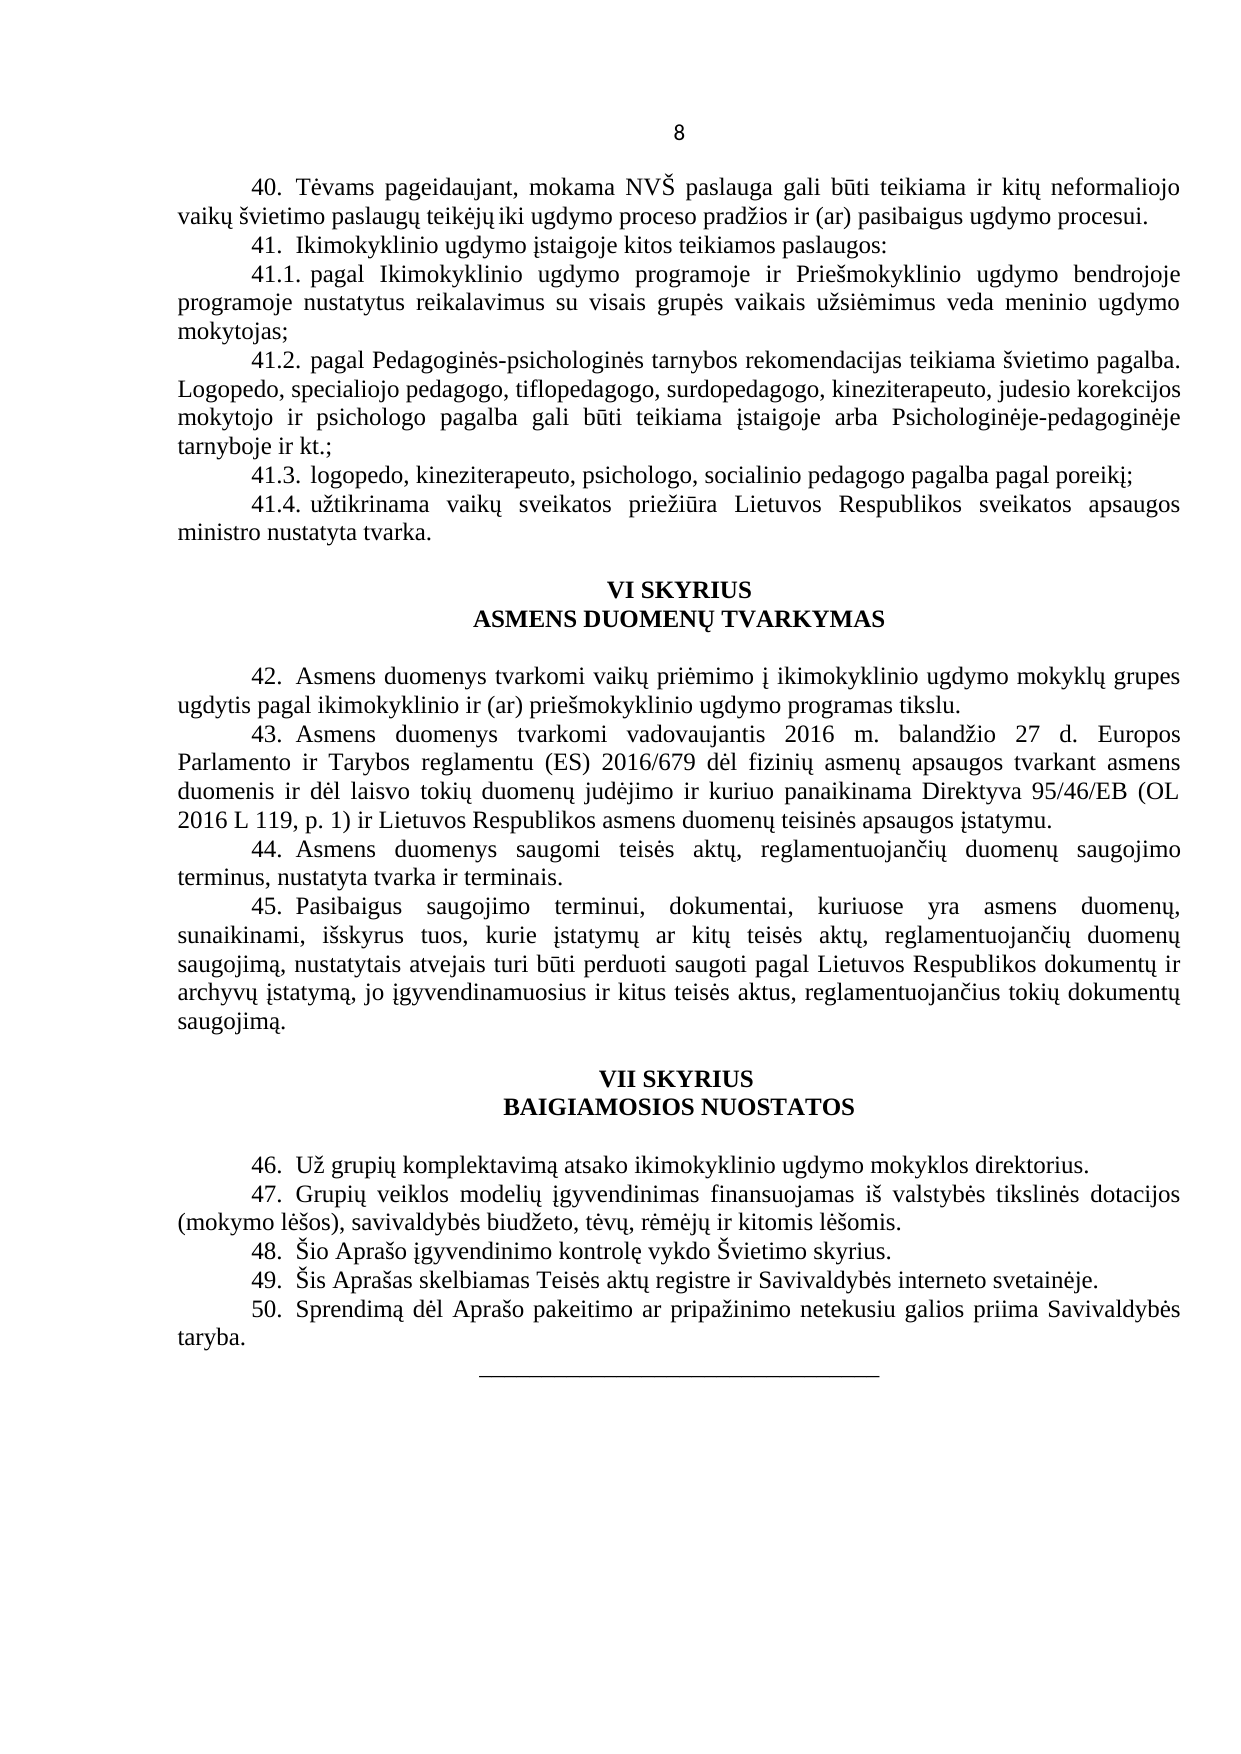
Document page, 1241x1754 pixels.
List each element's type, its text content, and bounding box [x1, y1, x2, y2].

text 41.3. logopedo, kineziterapeuto, psichologo, socialinio pedagogo pagalba pagal poreikį; [177, 460, 1181, 489]
text 50. Sprendimą dėl Aprašo pakeitimo ar pripažinimo netekusiu galios priima Savivaldybės taryba. [177, 1294, 1181, 1351]
text ________________________________ [177, 1351, 1181, 1380]
text VI SKYRIUS [177, 575, 1181, 604]
text 40. Tėvams pageidaujant, mokama NVŠ paslauga gali būti teikiama ir kitų neformaliojo vaikų švietimo paslaugų teikėjų iki ugdymo proceso pradžios ir (ar) pasibaigus ugdymo procesui. [177, 172, 1181, 230]
text 43. Asmens duomenys tvarkomi vadovaujantis 2016 m. balandžio 27 d. Europos Parlamento ir Tarybos reglamentu (ES) 2016/679 dėl fizinių asmenų apsaugos tvarkant asmens duomenis ir dėl laisvo tokių duomenų judėjimo ir kuriuo panaikinama Direktyva 95/46/EB (OL 2016 L 119, p. 1) ir Lietuvos Respublikos asmens duomenų teisinės apsaugos įstatymu. [177, 719, 1181, 834]
text 44. Asmens duomenys saugomi teisės aktų, reglamentuojančių duomenų saugojimo terminus, nustatyta tvarka ir terminais. [177, 834, 1181, 891]
text 41.4. užtikrinama vaikų sveikatos priežiūra Lietuvos Respublikos sveikatos apsaugos ministro nustatyta tvarka. [177, 489, 1181, 546]
text 41. Ikimokyklinio ugdymo įstaigoje kitos teikiamos paslaugos: [177, 230, 1181, 259]
text 48. Šio Aprašo įgyvendinimo kontrolę vykdo Švietimo skyrius. [177, 1236, 1181, 1265]
text BAIGIAMOSIOS NUOSTATOS [177, 1092, 1181, 1121]
text 47. Grupių veiklos modelių įgyvendinimas finansuojamas iš valstybės tikslinės dotacijos (mokymo lėšos), savivaldybės biudžeto, tėvų, rėmėjų ir kitomis lėšomis. [177, 1179, 1181, 1236]
text VII SKYRIUS [177, 1064, 1181, 1092]
text 42. Asmens duomenys tvarkomi vaikų priėmimo į ikimokyklinio ugdymo mokyklų grupes ugdytis pagal ikimokyklinio ir (ar) priešmokyklinio ugdymo programas tikslu. [177, 661, 1181, 719]
text ASMENS DUOMENŲ TVARKYMAS [177, 604, 1181, 632]
text 49. Šis Aprašas skelbiamas Teisės aktų registre ir Savivaldybės interneto svetainėje. [177, 1265, 1181, 1294]
text 41.1. pagal Ikimokyklinio ugdymo programoje ir Priešmokyklinio ugdymo bendrojoje programoje nustatytus reikalavimus su visais grupės vaikais užsiėmimus veda meninio ugdymo mokytojas; [177, 259, 1181, 345]
text 46. Už grupių komplektavimą atsako ikimokyklinio ugdymo mokyklos direktorius. [177, 1150, 1181, 1179]
text 41.2. pagal Pedagoginės-psichologinės tarnybos rekomendacijas teikiama švietimo pagalba. Logopedo, specialiojo pedagogo, tiflopedagogo, surdopedagogo, kineziterapeuto, judesio korekcijos mokytojo ir psichologo pagalba gali būti teikiama įstaigoje arba Psichologinėje-pedagoginėje tarnyboje ir kt.; [177, 345, 1181, 460]
text 45. Pasibaigus saugojimo terminui, dokumentai, kuriuose yra asmens duomenų, sunaikinami, išskyrus tuos, kurie įstatymų ar kitų teisės aktų, reglamentuojančių duomenų saugojimą, nustatytais atvejais turi būti perduoti saugoti pagal Lietuvos Respublikos dokumentų ir archyvų įstatymą, jo įgyvendinamuosius ir kitus teisės aktus, reglamentuojančius tokių dokumentų saugojimą. [177, 891, 1181, 1035]
